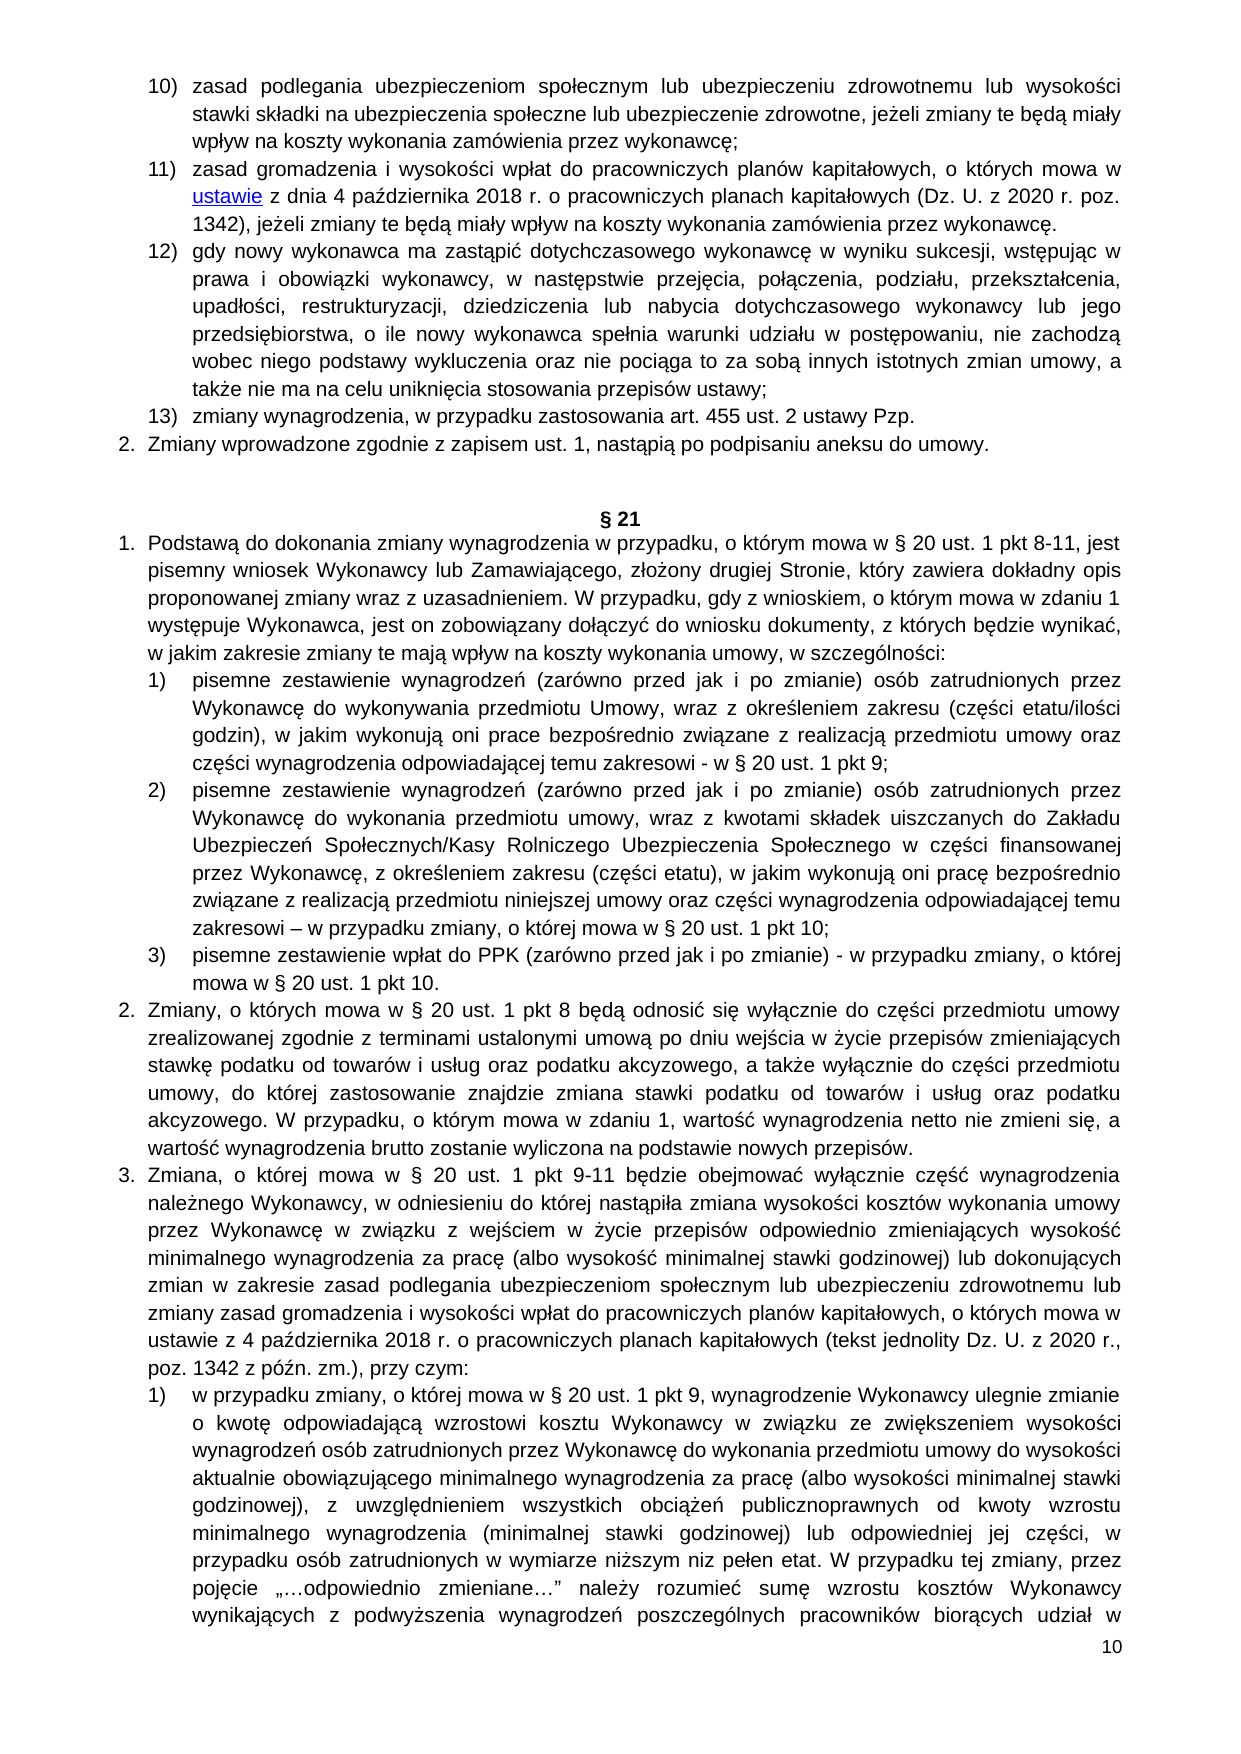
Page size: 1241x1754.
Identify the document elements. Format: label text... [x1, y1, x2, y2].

list gdy nowy wykonawca ma zastąpić dotychczasowego wykonawcę w wyniku sukcesji, wstępując w prawa i obowiązki wykonawcy, w następstwie przejęcia, połączenia, podziału, przekształcenia, upadłości, restrukturyzacji, dziedziczenia lub nabycia dotychczasowego wykonawcy lub jego przedsiębiorstwa, o ile nowy wykonawca spełnia warunki udziału w postępowaniu, nie zachodzą wobec niego podstawy wykluczenia oraz nie pociąga to za sobą innych istotnych zmian umowy, a także nie ma na celu uniknięcia stosowania przepisów ustawy; [148, 239, 1122, 400]
list Zmiana, o której mowa w § 20 ust. 1 pkt 9-11 będzie obejmować wyłącznie część wynagrodzenia należnego Wykonawcy, w odniesieniu do której nastąpiła zmiana wysokości kosztów wykonania umowy przez Wykonawcę w związku z wejściem w życie przepisów odpowiednio zmieniających wysokość minimalnego wynagrodzenia za pracę (albo wysokość minimalnej stawki godzinowej) lub dokonujących zmian w zakresie zasad podlegania ubezpieczeniom społecznym lub ubezpieczeniu zdrowotnemu lub zmiany zasad gromadzenia i wysokości wpłat do pracowniczych planów kapitałowych, o których mowa w ustawie z 4 października 2018 r. o pracowniczych planach kapitałowych (tekst jednolity Dz. U. z 2020 r., poz. 1342 z późn. zm.), przy czym: [118, 1163, 1122, 1380]
list pisemne zestawienie wpłat do PPK (zarówno przed jak i po zmianie) - w przypadku zmiany, o której mowa w § 20 ust. 1 pkt 10. [148, 943, 1122, 995]
list Zmiany wprowadzone zgodnie z zapisem ust. 1, nastąpią po podpisaniu aneksu do umowy. [118, 431, 1122, 455]
list zasad gromadzenia i wysokości wpłat do pracowniczych planów kapitałowych, o których mowa w ustawie z dnia 4 października 2018 r. o pracowniczych planach kapitałowych (Dz. U. z 2020 r. poz. 1342), jeżeli zmiany te będą miały wpływ na koszty wykonania zamówienia przez wykonawcę. [148, 156, 1122, 235]
list zmiany wynagrodzenia, w przypadku zastosowania art. 455 ust. 2 ustawy Pzp. [148, 404, 1122, 428]
list pisemne zestawienie wynagrodzeń (zarówno przed jak i po zmianie) osób zatrudnionych przez Wykonawcę do wykonania przedmiotu umowy, wraz z kwotami składek uiszczanych do Zakładu Ubezpieczeń Społecznych/Kasy Rolniczego Ubezpieczenia Społecznego w części finansowanej przez Wykonawcę, z określeniem zakresu (części etatu), w jakim wykonują oni pracę bezpośrednio związane z realizacją przedmiotu niniejszej umowy oraz części wynagrodzenia odpowiadającej temu zakresowi – w przypadku zmiany, o której mowa w § 20 ust. 1 pkt 10; [148, 778, 1122, 940]
list Zmiany, o których mowa w § 20 ust. 1 pkt 8 będą odnosić się wyłącznie do części przedmiotu umowy zrealizowanej zgodnie z terminami ustalonymi umową po dniu wejścia w życie przepisów zmieniających stawkę podatku od towarów i usług oraz podatku akcyzowego, a także wyłącznie do części przedmiotu umowy, do której zastosowanie znajdzie zmiana stawki podatku od towarów i usług oraz podatku akcyzowego. W przypadku, o którym mowa w zdaniu 1, wartość wynagrodzenia netto nie zmieni się, a wartość wynagrodzenia brutto zostanie wyliczona na podstawie nowych przepisów. [118, 998, 1122, 1160]
list w przypadku zmiany, o której mowa w § 20 ust. 1 pkt 9, wynagrodzenie Wykonawcy ulegnie zmianie o kwotę odpowiadającą wzrostowi kosztu Wykonawcy w związku ze zwiększeniem wysokości wynagrodzeń osób zatrudnionych przez Wykonawcę do wykonania przedmiotu umowy do wysokości aktualnie obowiązującego minimalnego wynagrodzenia za pracę (albo wysokości minimalnej stawki godzinowej), z uwzględnieniem wszystkich obciążeń publicznoprawnych od kwoty wzrostu minimalnego wynagrodzenia (minimalnej stawki godzinowej) lub odpowiedniej jej części, w przypadku osób zatrudnionych w wymiarze niższym niz pełen etat. W przypadku tej zmiany, przez pojęcie „…odpowiednio zmieniane…” należy rozumieć sumę wzrostu kosztów Wykonawcy wynikających z podwyższenia wynagrodzeń poszczególnych pracowników biorących udział w [148, 1383, 1122, 1627]
list zasad podlegania ubezpieczeniom społecznym lub ubezpieczeniu zdrowotnemu lub wysokości stawki składki na ubezpieczenia społeczne lub ubezpieczenie zdrowotne, jeżeli zmiany te będą miały wpływ na koszty wykonania zamówienia przez wykonawcę; [148, 74, 1122, 153]
text § 21 [118, 507, 1122, 531]
list pisemne zestawienie wynagrodzeń (zarówno przed jak i po zmianie) osób zatrudnionych przez Wykonawcę do wykonywania przedmiotu Umowy, wraz z określeniem zakresu (części etatu/ilości godzin), w jakim wykonują oni prace bezpośrednio związane z realizacją przedmiotu umowy oraz części wynagrodzenia odpowiadającej temu zakresowi - w § 20 ust. 1 pkt 9; [148, 668, 1122, 775]
list Podstawą do dokonania zmiany wynagrodzenia w przypadku, o którym mowa w § 20 ust. 1 pkt 8-11, jest pisemny wniosek Wykonawcy lub Zamawiającego, złożony drugiej Stronie, który zawiera dokładny opis proponowanej zmiany wraz z uzasadnieniem. W przypadku, gdy z wnioskiem, o którym mowa w zdaniu 1 występuje Wykonawca, jest on zobowiązany dołączyć do wniosku dokumenty, z których będzie wynikać, w jakim zakresie zmiany te mają wpływ na koszty wykonania umowy, w szczególności: [118, 531, 1122, 665]
